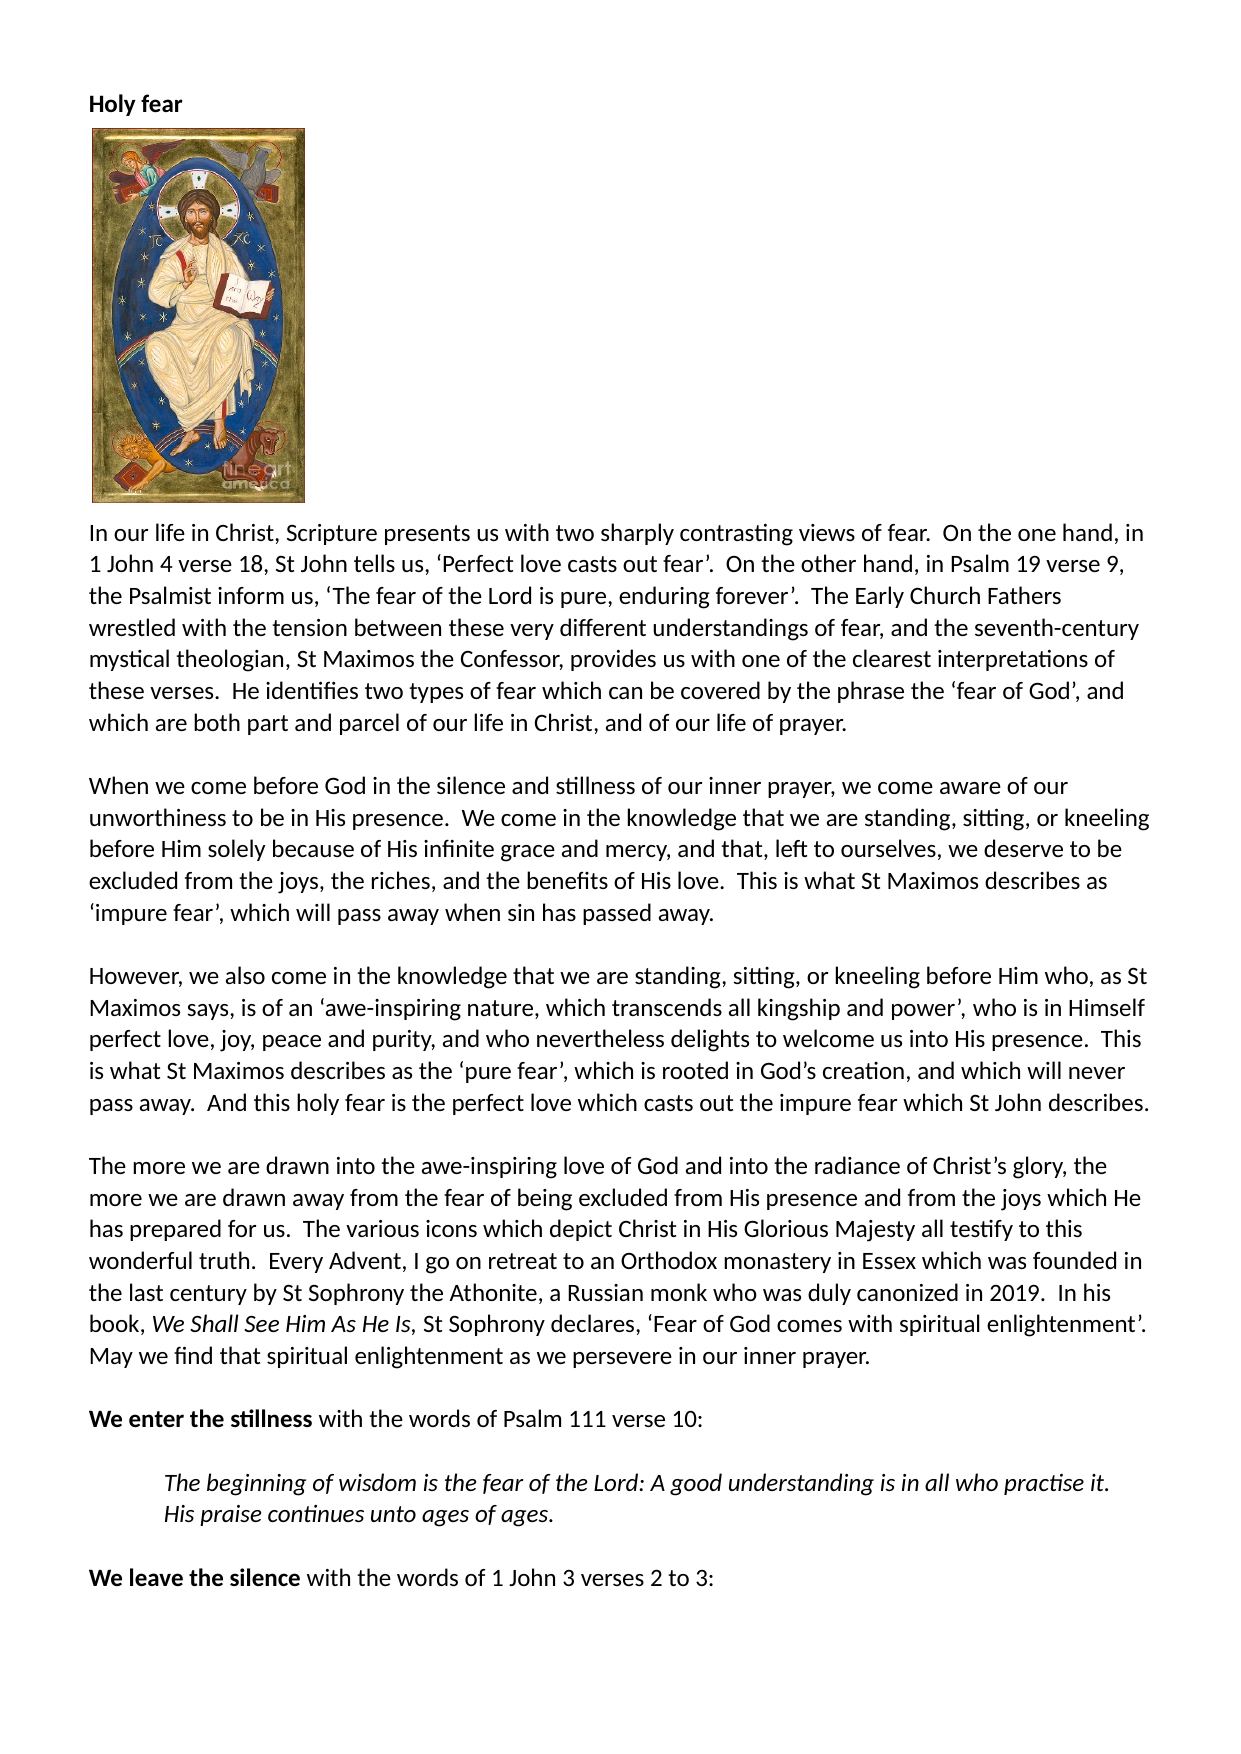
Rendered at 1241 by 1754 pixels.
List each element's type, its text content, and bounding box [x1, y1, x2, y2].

text The more we are drawn into the awe-inspiring love of God and into the radiance of Christ’s glory, the more we are drawn away from the fear of being excluded from His presence and from the joys which He has prepared for us. The various icons which depict Christ in His Glorious Majesty all testify to this wonderful truth. Every Advent, I go on retreat to an Orthodox monastery in Essex which was founded in the last century by St Sophrony the Athonite, a Russian monk who was duly canonized in 2019. In his book, We Shall See Him As He Is, St Sophrony declares, ‘Fear of God comes with spiritual enlightenment’. May we find that spiritual enlightenment as we persevere in our inner prayer. [88, 1150, 1152, 1371]
text Holy fear [88, 88, 1152, 119]
text In our life in Christ, Scripture presents us with two sharply contrasting views of fear. On the one hand, in 1 John 4 verse 18, St John tells us, ‘Perfect love casts out fear’. On the other hand, in Psalm 19 verse 9, the Psalmist inform us, ‘The fear of the Lord is pure, enduring forever’. The Early Church Fathers wrestled with the tension between these very different understandings of fear, and the seventh-century mystical theologian, St Maximos the Confessor, provides us with one of the clearest interpretations of these verses. He identifies two types of fear which can be covered by the phrase the ‘fear of God’, and which are both part and parcel of our life in Christ, and of our life of prayer. [88, 517, 1152, 737]
text The beginning of wisdom is the fear of the Lord: A good understanding is in all who practise it. His praise continues unto ages of ages. [163, 1467, 1152, 1529]
picture [92, 128, 305, 503]
text We leave the silence with the words of 1 John 3 verses 2 to 3: [88, 1562, 1152, 1592]
text When we come before God in the silence and stillness of our inner prayer, we come aware of our unworthiness to be in His presence. We come in the knowledge that we are standing, sitting, or kneeling before Him solely because of His infinite grace and mercy, and that, left to ourselves, we deserve to be excluded from the joys, the riches, and the benefits of His love. This is what St Maximos describes as ‘impure fear’, which will pass away when sin has passed away. [88, 770, 1152, 927]
text We enter the stillness with the words of Psalm 111 verse 10: [88, 1403, 1152, 1434]
text However, we also come in the knowledge that we are standing, sitting, or kneeling before Him who, as St Maximos says, is of an ‘awe-inspiring nature, which transcends all kingship and power’, who is in Himself perfect love, joy, peace and purity, and who nevertheless delights to welcome us into His presence. This is what St Maximos describes as the ‘pure fear’, which is rooted in God’s creation, and which will never pass away. And this holy fear is the perfect love which casts out the impure fear which St John describes. [88, 960, 1152, 1117]
